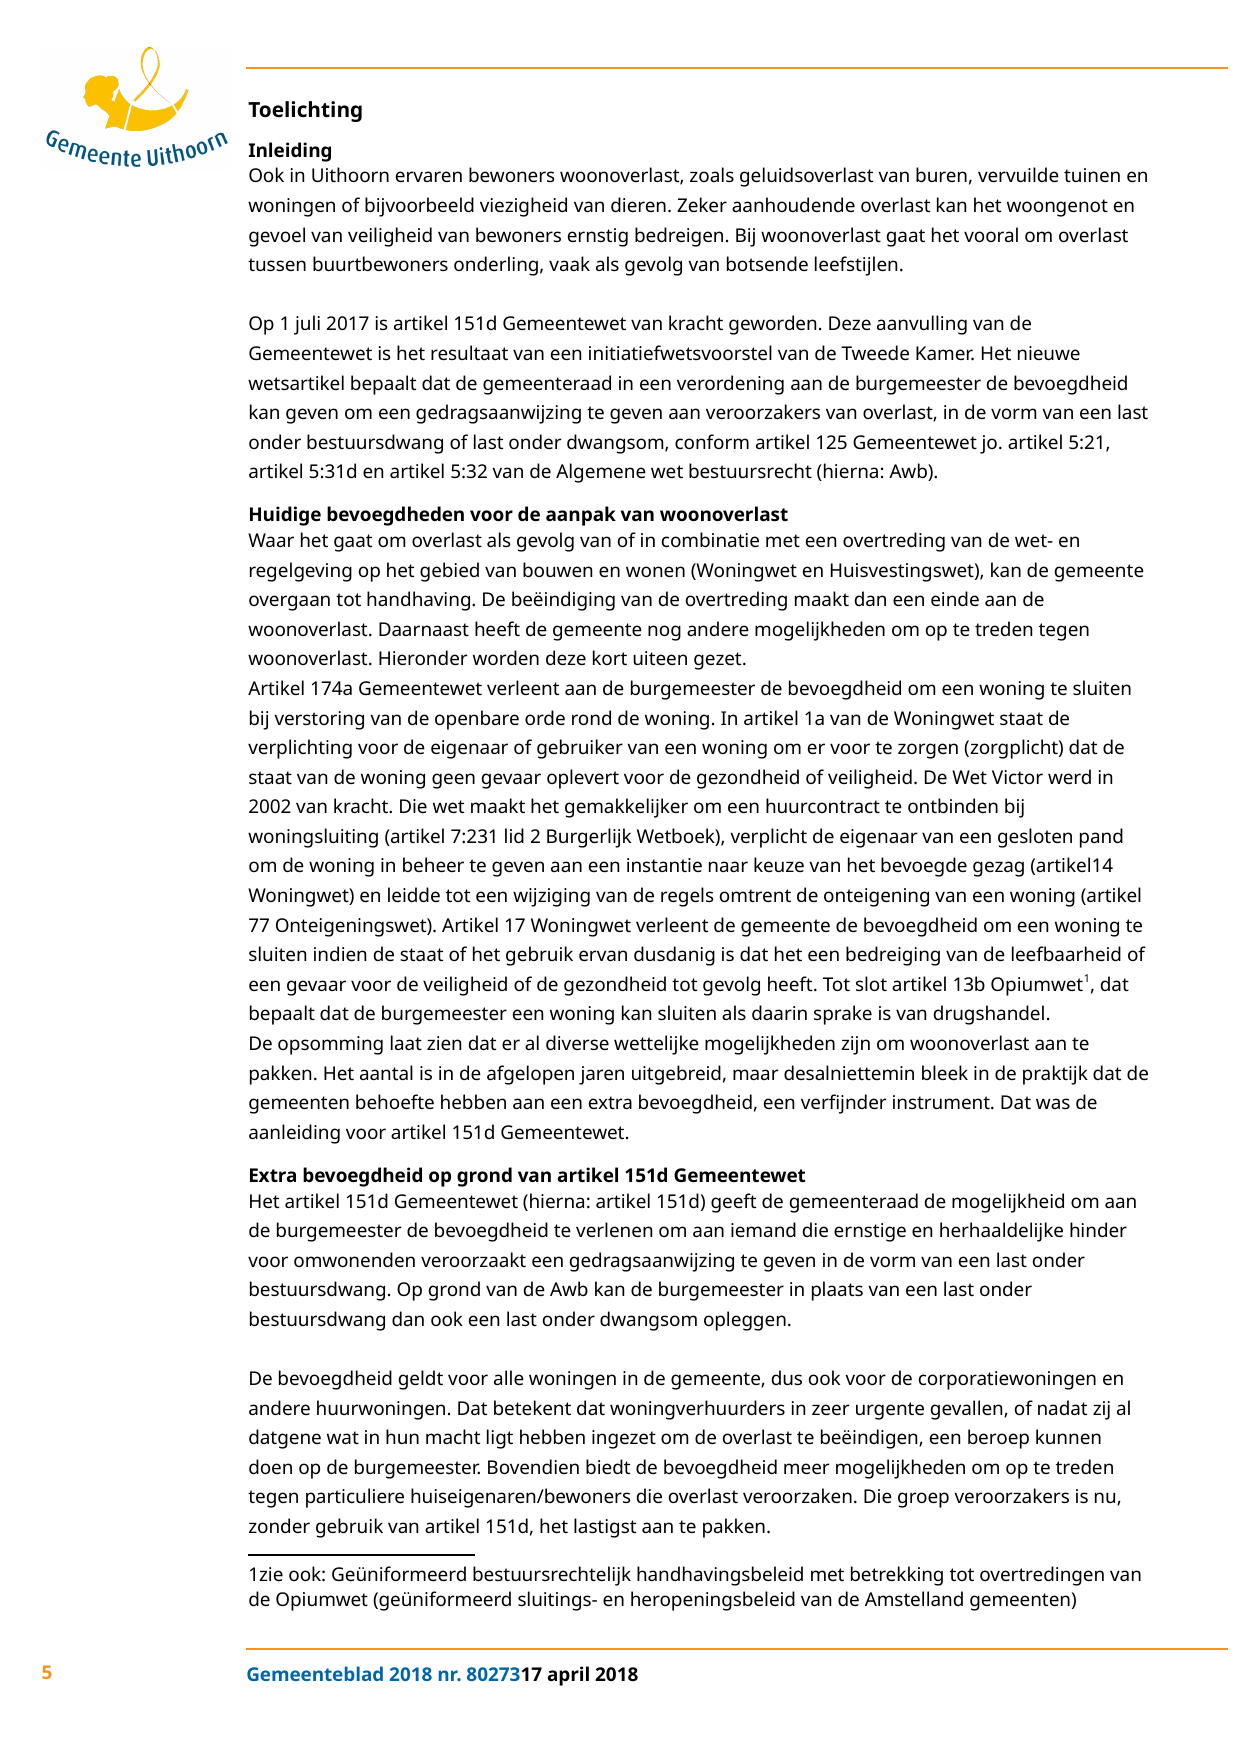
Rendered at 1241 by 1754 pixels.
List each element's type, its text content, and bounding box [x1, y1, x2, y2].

text zie ook: Geüniformeerd bestuursrechtelijk handhavingsbeleid met betrekking tot overtredingen van de Opiumwet (geüniformeerd sluitings- en heropeningsbeleid van de Amstelland gemeenten) [248, 1561, 1152, 1612]
text Huidige bevoegdheden voor de aanpak van woonoverlast [248, 502, 1152, 527]
text Extra bevoegdheid op grond van artikel 151d Gemeentewet [248, 1162, 1152, 1188]
text De bevoegdheid geldt voor alle woningen in de gemeente, dus ook voor de corporatiewoningen en andere huurwoningen. Dat betekent dat woningverhuurders in zeer urgente gevallen, of nadat zij al datgene wat in hun macht ligt hebben ingezet om de overlast te beëindigen, een beroep kunnen doen op de burgemeester. Bovendien biedt de bevoegdheid meer mogelijkheden om op te treden tegen particuliere huiseigenaren/bewoners die overlast veroorzaken. Die groep veroorzakers is nu, zonder gebruik van artikel 151d, het lastigst aan te pakken. [248, 1365, 1152, 1539]
text Ook in Uithoorn ervaren bewoners woonoverlast, zoals geluidsoverlast van buren, vervuilde tuinen en woningen of bijvoorbeeld viezigheid van dieren. Zeker aanhoudende overlast kan het woongenot en gevoel van veiligheid van bewoners ernstig bedreigen. Bij woonoverlast gaat het vooral om overlast tussen buurtbewoners onderling, vaak als gevolg van botsende leefstijlen. [248, 163, 1152, 277]
text Waar het gaat om overlast als gevolg van of in combinatie met een overtreding van de wet- en regelgeving op het gebied van bouwen en wonen (Woningwet en Huisvestingswet), kan de gemeente overgaan tot handhaving. De beëindiging van de overtreding maakt dan een einde aan de woonoverlast. Daarnaast heeft de gemeente nog andere mogelijkheden om op te treden tegen woonoverlast. Hieronder worden deze kort uiteen gezet. [248, 527, 1152, 671]
text De opsomming laat zien dat er al diverse wettelijke mogelijkheden zijn om woonoverlast aan te pakken. Het aantal is in de afgelopen jaren uitgebreid, maar desalniettemin bleek in de praktijk dat de gemeenten behoefte hebben aan een extra bevoegdheid, een verfijnder instrument. Dat was de aanleiding voor artikel 151d Gemeentewet. [248, 1030, 1152, 1145]
text Inleiding [248, 137, 1152, 163]
text Het artikel 151d Gemeentewet (hierna: artikel 151d) geeft de gemeenteraad de mogelijkheid om aan de burgemeester de bevoegdheid te verlenen om aan iemand die ernstige en herhaaldelijke hinder voor omwonenden veroorzaakt een gedragsaanwijzing te geven in de vorm van een last onder bestuursdwang. Op grond van de Awb kan de burgemeester in plaats van een last onder bestuursdwang dan ook een last onder dwangsom opleggen. [248, 1188, 1152, 1332]
picture [41, 47, 231, 172]
text Toelichting [248, 95, 1152, 123]
text Op 1 juli 2017 is artikel 151d Gemeentewet van kracht geworden. Deze aanvulling van de Gemeentewet is het resultaat van een initiatiefwetsvoorstel van de Tweede Kamer. Het nieuwe wetsartikel bepaalt dat de gemeenteraad in een verordening aan de burgemeester de bevoegdheid kan geven om een gedragsaanwijzing te geven aan veroorzakers van overlast, in de vorm van een last onder bestuursdwang of last onder dwangsom, conform artikel 125 Gemeentewet jo. artikel 5:21, artikel 5:31d en artikel 5:32 van de Algemene wet bestuursrecht (hierna: Awb). [248, 311, 1152, 484]
text Artikel 174a Gemeentewet verleent aan de burgemeester de bevoegdheid om een woning te sluiten bij verstoring van de openbare orde rond de woning. In artikel 1a van de Woningwet staat de verplichting voor de eigenaar of gebruiker van een woning om er voor te zorgen (zorgplicht) dat de staat van de woning geen gevaar oplevert voor de gezondheid of veiligheid. De Wet Victor werd in 2002 van kracht. Die wet maakt het gemakkelijker om een huurcontract te ontbinden bij woningsluiting (artikel 7:231 lid 2 Burgerlijk Wetboek), verplicht de eigenaar van een gesloten pand om de woning in beheer te geven aan een instantie naar keuze van het bevoegde gezag (artikel14 Woningwet) en leidde tot een wijziging van de regels omtrent de onteigening van een woning (artikel 77 Onteigeningswet). Artikel 17 Woningwet verleent de gemeente de bevoegdheid om een woning te sluiten indien de staat of het gebruik ervan dusdanig is dat het een bedreiging van de leefbaarheid of een gevaar voor de veiligheid of de gezondheid tot gevolg heeft. Tot slot artikel 13b Opiumwet, dat bepaalt dat de burgemeester een woning kan sluiten als daarin sprake is van drugshandel. [248, 675, 1152, 1026]
